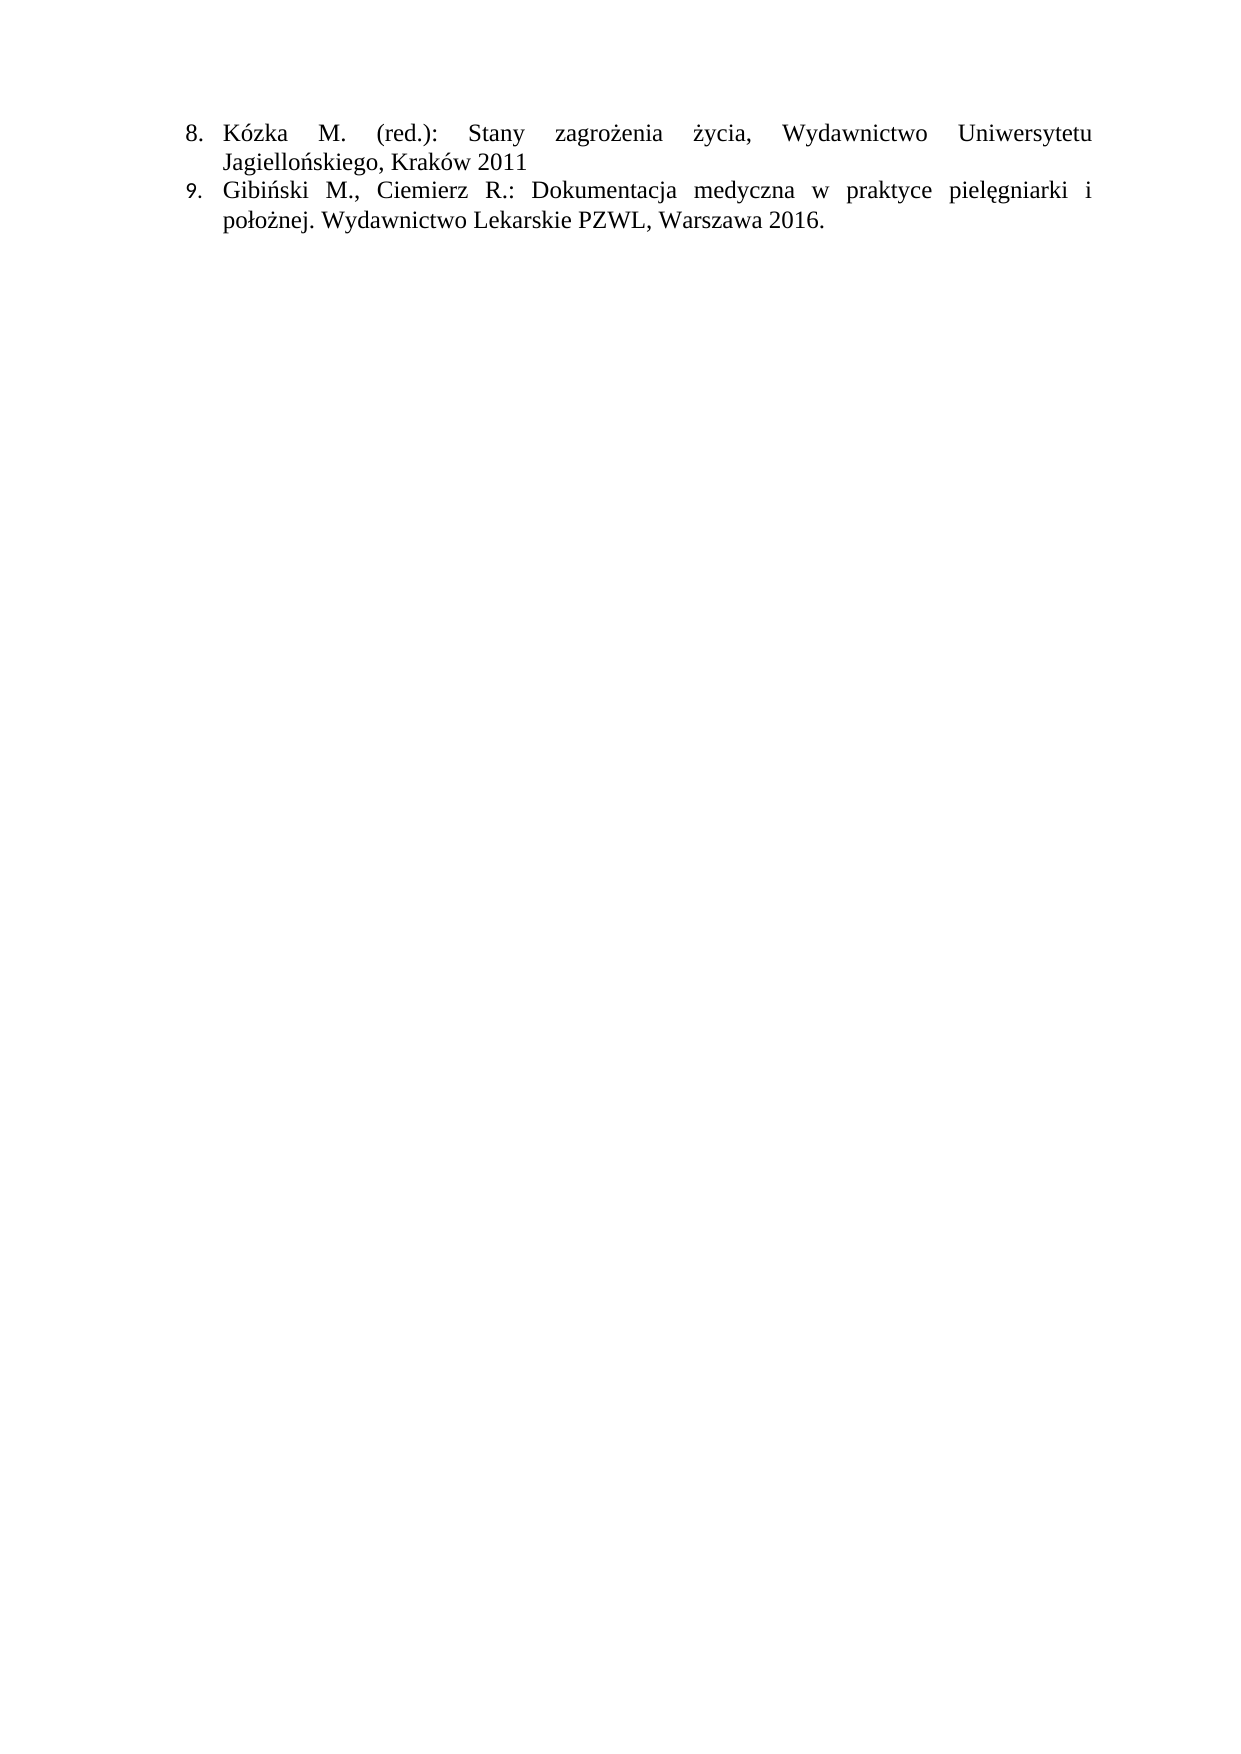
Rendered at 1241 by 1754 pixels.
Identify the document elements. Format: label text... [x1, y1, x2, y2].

list Gibiński M., Ciemierz R.: Dokumentacja medyczna w praktyce pielęgniarki i położnej. Wydawnictwo Lekarskie PZWL, Warszawa 2016. [185, 176, 1093, 233]
list Kózka M. (red.): Stany zagrożenia życia, Wydawnictwo Uniwersytetu Jagiellońskiego, Kraków 2011 [185, 118, 1093, 176]
